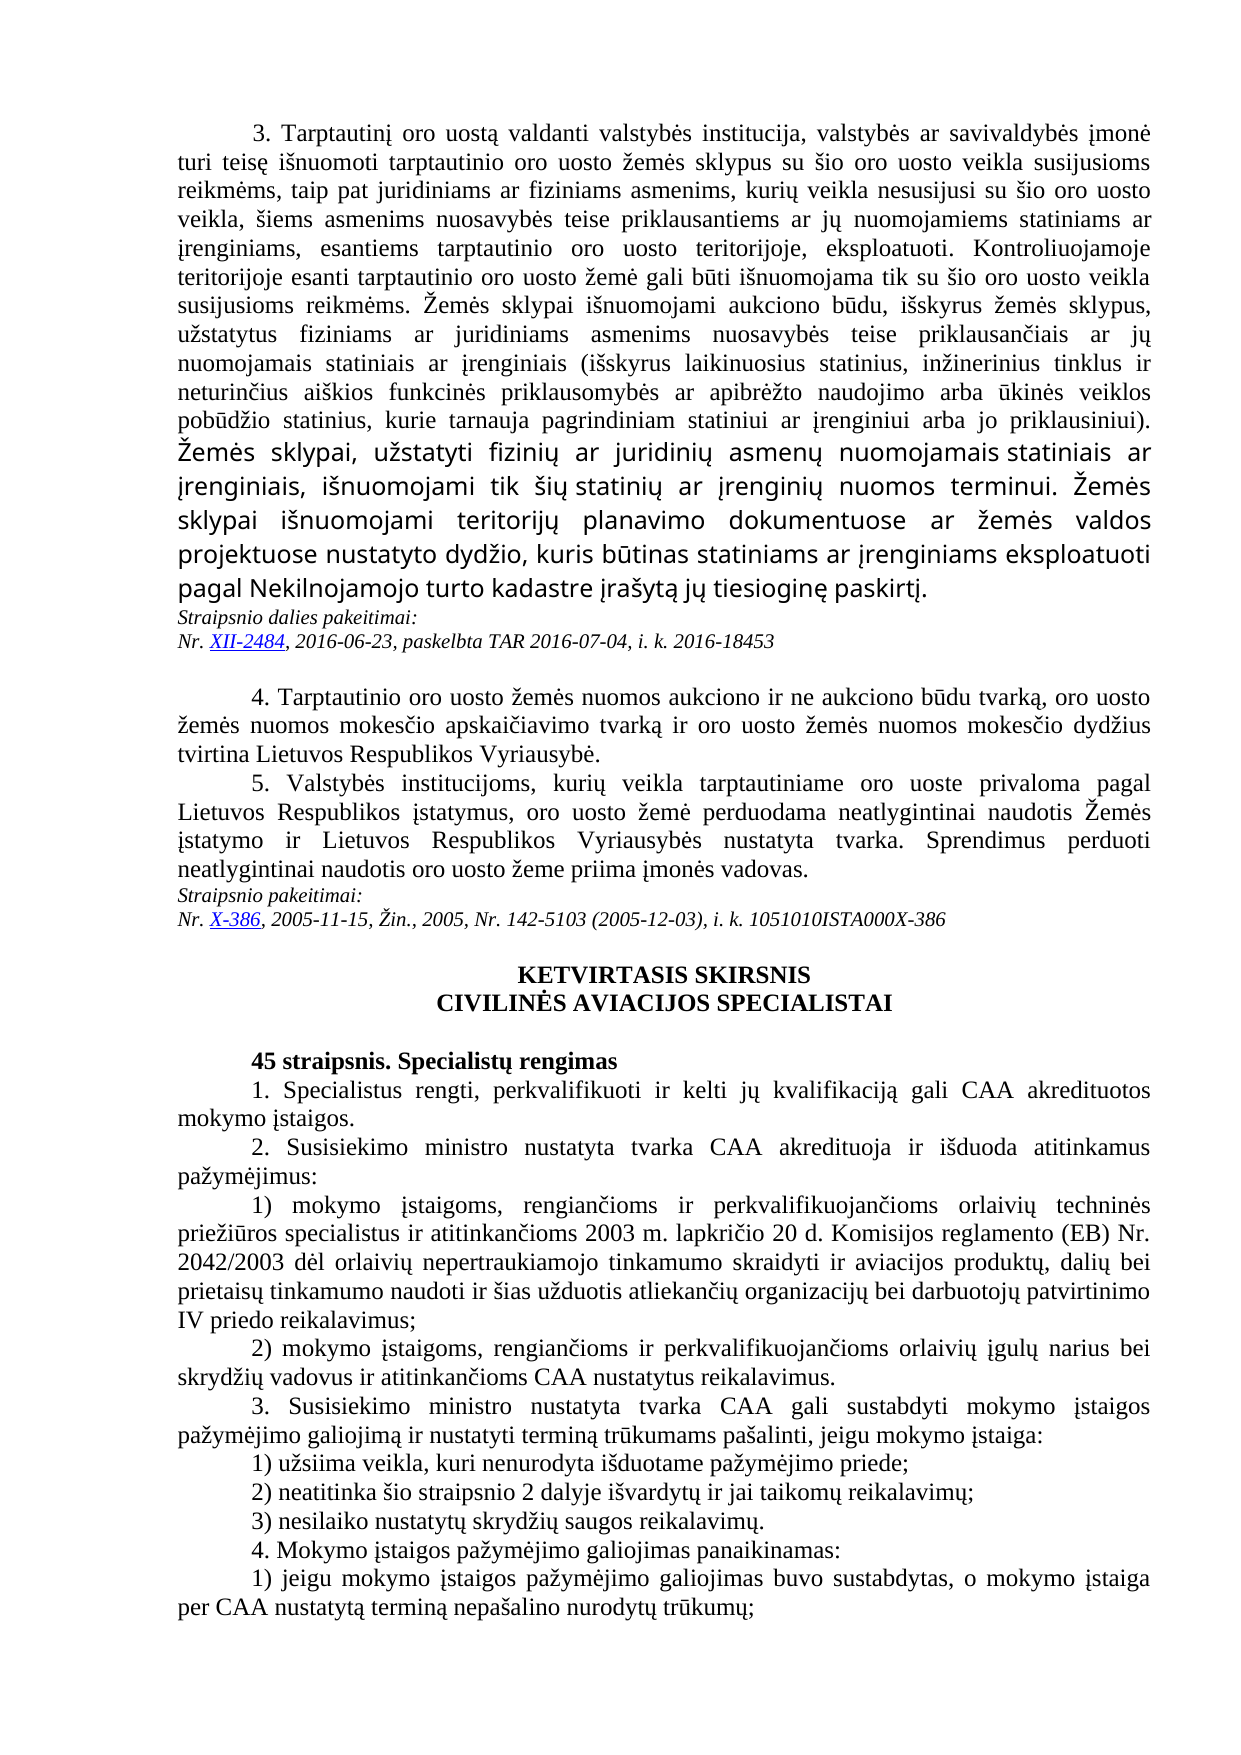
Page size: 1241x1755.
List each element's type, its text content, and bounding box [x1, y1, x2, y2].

text 2. Susisiekimo ministro nustatyta tvarka CAA akredituoja ir išduoda atitinkamus pažymėjimus: [177, 1132, 1152, 1190]
text Straipsnio dalies pakeitimai: [177, 605, 1152, 629]
text 1. Specialistus rengti, perkvalifikuoti ir kelti jų kvalifikaciją gali CAA akredituotos mokymo įstaigos. [177, 1075, 1152, 1132]
text 45 straipsnis. Specialistų rengimas [177, 1046, 1152, 1075]
text 4. Mokymo įstaigos pažymėjimo galiojimas panaikinamas: [177, 1535, 1152, 1563]
text 2) neatitinka šio straipsnio 2 dalyje išvardytų ir jai taikomų reikalavimų; [177, 1477, 1152, 1506]
text 3) nesilaiko nustatytų skrydžių saugos reikalavimų. [177, 1506, 1152, 1535]
text 1) užsiima veikla, kuri nenurodyta išduotame pažymėjimo priede; [177, 1448, 1152, 1477]
text 3. Susisiekimo ministro nustatyta tvarka CAA gali sustabdyti mokymo įstaigos pažymėjimo galiojimą ir nustatyti terminą trūkumams pašalinti, jeigu mokymo įstaiga: [177, 1391, 1152, 1448]
text Straipsnio pakeitimai: [177, 883, 1152, 907]
text 2) mokymo įstaigoms, rengiančioms ir perkvalifikuojančioms orlaivių įgulų narius bei skrydžių vadovus ir atitinkančioms CAA nustatytus reikalavimus. [177, 1333, 1152, 1391]
text Nr. XII-2484, 2016-06-23, paskelbta TAR 2016-07-04, i. k. 2016-18453 [177, 629, 1152, 653]
text 1) jeigu mokymo įstaigos pažymėjimo galiojimas buvo sustabdytas, o mokymo įstaiga per CAA nustatytą terminą nepašalino nurodytų trūkumų; [177, 1563, 1152, 1621]
text CIVILINĖS AVIACIJOS SPECIALISTAI [177, 988, 1152, 1017]
text Nr. X-386, 2005-11-15, Žin., 2005, Nr. 142-5103 (2005-12-03), i. k. 1051010ISTA000X-386 [177, 907, 1152, 931]
text 4. Tarptautinio oro uosto žemės nuomos aukciono ir ne aukciono būdu tvarką, oro uosto žemės nuomos mokesčio apskaičiavimo tvarką ir oro uosto žemės nuomos mokesčio dydžius tvirtina Lietuvos Respublikos Vyriausybė. [177, 682, 1152, 768]
text 1) mokymo įstaigoms, rengiančioms ir perkvalifikuojančioms orlaivių techninės priežiūros specialistus ir atitinkančioms 2003 m. lapkričio 20 d. Komisijos reglamento (EB) Nr. 2042/2003 dėl orlaivių nepertraukiamojo tinkamumo skraidyti ir aviacijos produktų, dalių bei prietaisų tinkamumo naudoti ir šias užduotis atliekančių organizacijų bei darbuotojų patvirtinimo IV priedo reikalavimus; [177, 1190, 1152, 1333]
text 5. Valstybės institucijoms, kurių veikla tarptautiniame oro uoste privaloma pagal Lietuvos Respublikos įstatymus, oro uosto žemė perduodama neatlygintinai naudotis Žemės įstatymo ir Lietuvos Respublikos Vyriausybės nustatyta tvarka. Sprendimus perduoti neatlygintinai naudotis oro uosto žeme priima įmonės vadovas. [177, 768, 1152, 883]
text Ketvirtasis skirsnis [177, 960, 1152, 988]
text 3. Tarptautinį oro uostą valdanti valstybės institucija, valstybės ar savivaldybės įmonė turi teisę išnuomoti tarptautinio oro uosto žemės sklypus su šio oro uosto veikla susijusioms reikmėms, taip pat juridiniams ar fiziniams asmenims, kurių veikla nesusijusi su šio oro uosto veikla, šiems asmenims nuosavybės teise priklausantiems ar jų nuomojamiems statiniams ar įrenginiams, esantiems tarptautinio oro uosto teritorijoje, eksploatuoti. Kontroliuojamoje teritorijoje esanti tarptautinio oro uosto žemė gali būti išnuomojama tik su šio oro uosto veikla susijusioms reikmėms. Žemės sklypai išnuomojami aukciono būdu, išskyrus žemės sklypus, užstatytus fiziniams ar juridiniams asmenims nuosavybės teise priklausančiais ar jų nuomojamais statiniais ar įrenginiais (išskyrus laikinuosius statinius, inžinerinius tinklus ir neturinčius aiškios funkcinės priklausomybės ar apibrėžto naudojimo arba ūkinės veiklos pobūdžio statinius, kurie tarnauja pagrindiniam statiniui ar įrenginiui arba jo priklausiniui). Žemės sklypai, užstatyti fizinių ar juridinių asmenų nuomojamais statiniais ar įrenginiais, išnuomojami tik šių statinių ar įrenginių nuomos terminui. Žemės sklypai išnuomojami teritorijų planavimo dokumentuose ar žemės valdos projektuose nustatyto dydžio, kuris būtinas statiniams ar įrenginiams eksploatuoti pagal Nekilnojamojo turto kadastre įrašytą jų tiesioginę paskirtį. [177, 118, 1152, 605]
